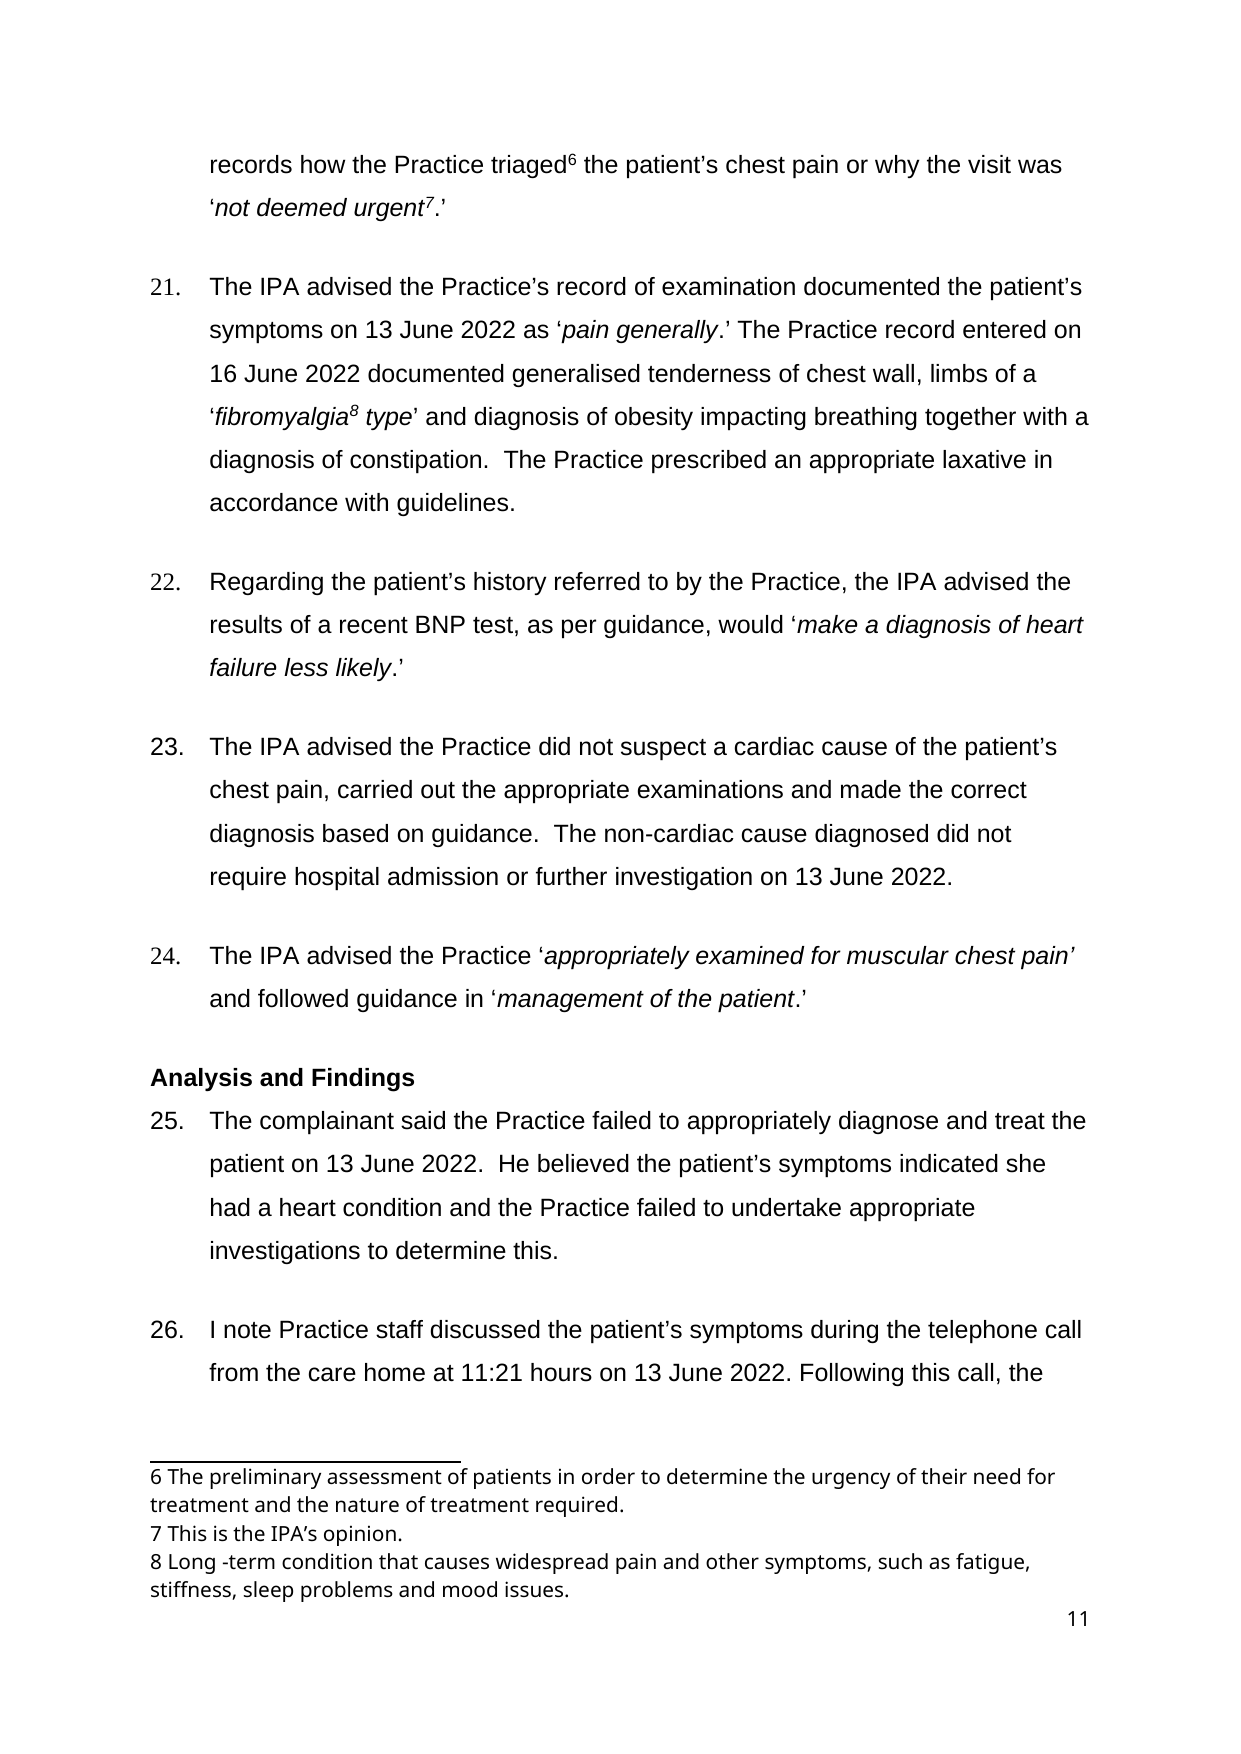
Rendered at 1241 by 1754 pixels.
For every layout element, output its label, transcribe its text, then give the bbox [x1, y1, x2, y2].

list The complainant said the Practice failed to appropriately diagnose and treat the patient on 13 June 2022. He believed the patient’s symptoms indicated she had a heart condition and the Practice failed to undertake appropriate investigations to determine this. [150, 1106, 1090, 1264]
list records how the Practice triaged the patient’s chest pain or why the visit was ‘not deemed urgent.’ [150, 150, 1090, 222]
list The IPA advised the Practice’s record of examination documented the patient’s symptoms on 13 June 2022 as ‘pain generally.’ The Practice record entered on 16 June 2022 documented generalised tenderness of chest wall, limbs of a ‘fibromyalgia type’ and diagnosis of obesity impacting breathing together with a diagnosis of constipation. The Practice prescribed an appropriate laxative in accordance with guidelines. [150, 272, 1090, 517]
list I note Practice staff discussed the patient’s symptoms during the telephone call from the care home at 11:21 hours on 13 June 2022. Following this call, the [150, 1315, 1090, 1387]
list Long -term condition that causes widespread pain and other symptoms, such as fatigue, stiffness, sleep problems and mood issues. [150, 1547, 1090, 1604]
list The IPA advised the Practice did not suspect a cardiac cause of the patient’s chest pain, carried out the appropriate examinations and made the correct diagnosis based on guidance. The non-cardiac cause diagnosed did not require hospital admission or further investigation on 13 June 2022. [150, 732, 1090, 891]
list This is the IPA’s opinion. [150, 1519, 1090, 1547]
list The preliminary assessment of patients in order to determine the urgency of their need for treatment and the nature of treatment required. [150, 1462, 1090, 1519]
list Analysis and Findings [150, 1063, 1090, 1092]
list Regarding the patient’s history referred to by the Practice, the IPA advised the results of a recent BNP test, as per guidance, would ‘make a diagnosis of heart failure less likely.’ [150, 567, 1090, 682]
list The IPA advised the Practice ‘appropriately examined for muscular chest pain’ and followed guidance in ‘management of the patient.’ [150, 941, 1090, 1013]
